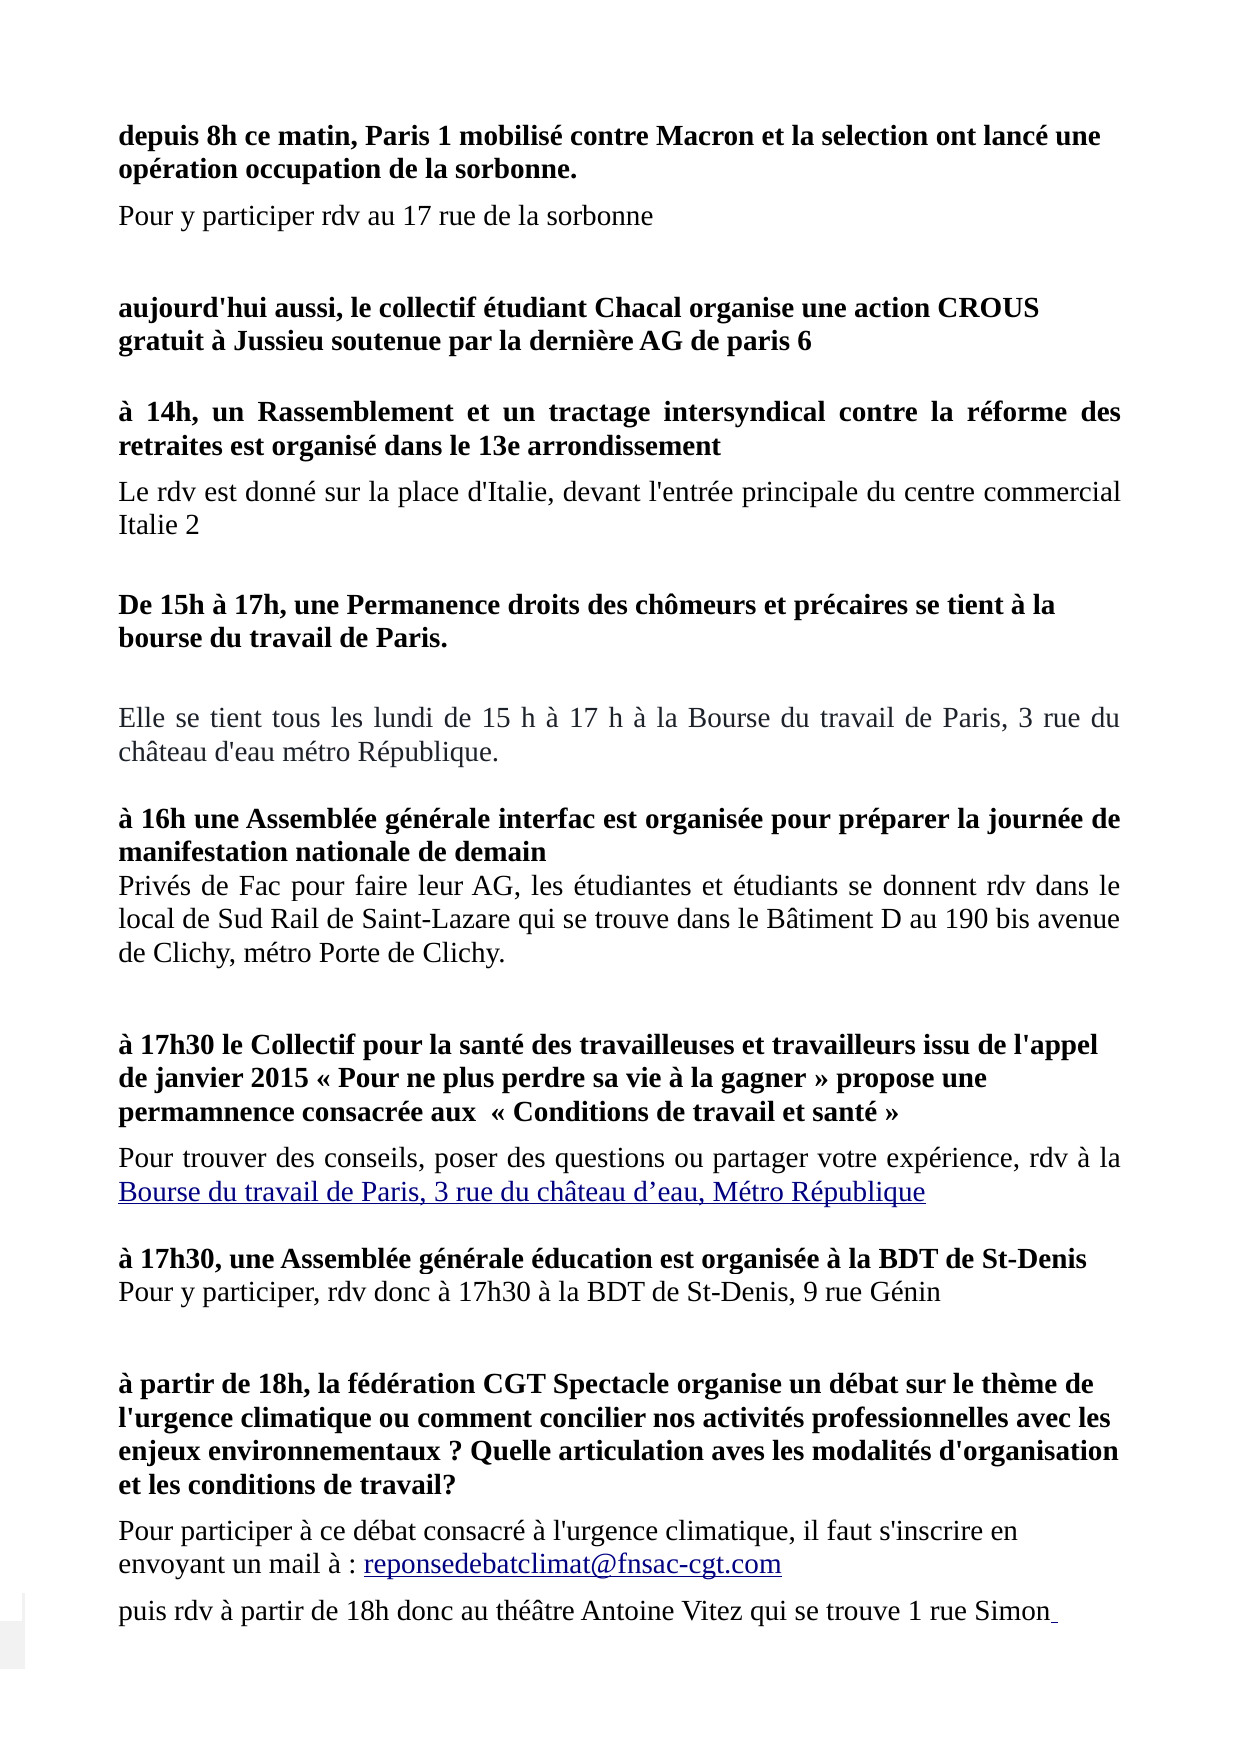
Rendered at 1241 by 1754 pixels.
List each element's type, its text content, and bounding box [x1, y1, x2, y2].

text Pour trouver des conseils, poser des questions ou partager votre expérience, rdv à la Bourse du travail de Paris, 3 rue du château d’eau, Métro République [118, 1140, 1122, 1207]
text Le rdv est donné sur la place d'Italie, devant l'entrée principale du centre commercial Italie 2 [118, 474, 1122, 541]
text aujourd'hui aussi, le collectif étudiant Chacal organise une action CROUS gratuit à Jussieu soutenue par la dernière AG de paris 6 [118, 290, 1122, 357]
text Pour participer à ce débat consacré à l'urgence climatique, il faut s'inscrire en envoyant un mail à : reponsedebatclimat@fnsac-cgt.com [118, 1513, 1122, 1580]
subtitle depuis 8h ce matin, Paris 1 mobilisé contre Macron et la selection ont lancé une opération occupation de la sorbonne. [118, 118, 1122, 185]
subtitle à partir de 18h, la fédération CGT Spectacle organise un débat sur le thème de l'urgence climatique ou comment concilier nos activités professionnelles avec les enjeux environnementaux ? Quelle articulation aves les modalités d'organisation et les conditions de travail? [118, 1366, 1122, 1501]
text Elle se tient tous les lundi de 15 h à 17 h à la Bourse du travail de Paris, 3 rue du château d'eau métro République. [118, 700, 1122, 767]
subtitle à 17h30 le Collectif pour la santé des travailleuses et travailleurs issu de l'appel de janvier 2015 « Pour ne plus perdre sa vie à la gagner » propose une permamnence consacrée aux « Conditions de travail et santé » [118, 1027, 1122, 1128]
subtitle à 16h une Assemblée générale interfac est organisée pour préparer la journée de manifestation nationale de demain [118, 801, 1122, 868]
subtitle à 14h, un Rassemblement et un tractage intersyndical contre la réforme des retraites est organisé dans le 13e arrondissement [118, 394, 1122, 461]
text Privés de Fac pour faire leur AG, les étudiantes et étudiants se donnent rdv dans le local de Sud Rail de Saint-Lazare qui se trouve dans le Bâtiment D au 190 bis avenue de Clichy, métro Porte de Clichy. [118, 868, 1122, 968]
text Pour y participer, rdv donc à 17h30 à la BDT de St-Denis, 9 rue Génin [118, 1274, 1122, 1308]
subtitle De 15h à 17h, une Permanence droits des chômeurs et précaires se tient à la bourse du travail de Paris. [118, 587, 1122, 654]
subtitle à 17h30, une Assemblée générale éducation est organisée à la BDT de St-Denis [118, 1241, 1122, 1274]
text Pour y participer rdv au 17 rue de la sorbonne [118, 198, 1122, 231]
text puis rdv à partir de 18h donc au théâtre Antoine Vitez qui se trouve 1 rue Simon [118, 1593, 1122, 1626]
